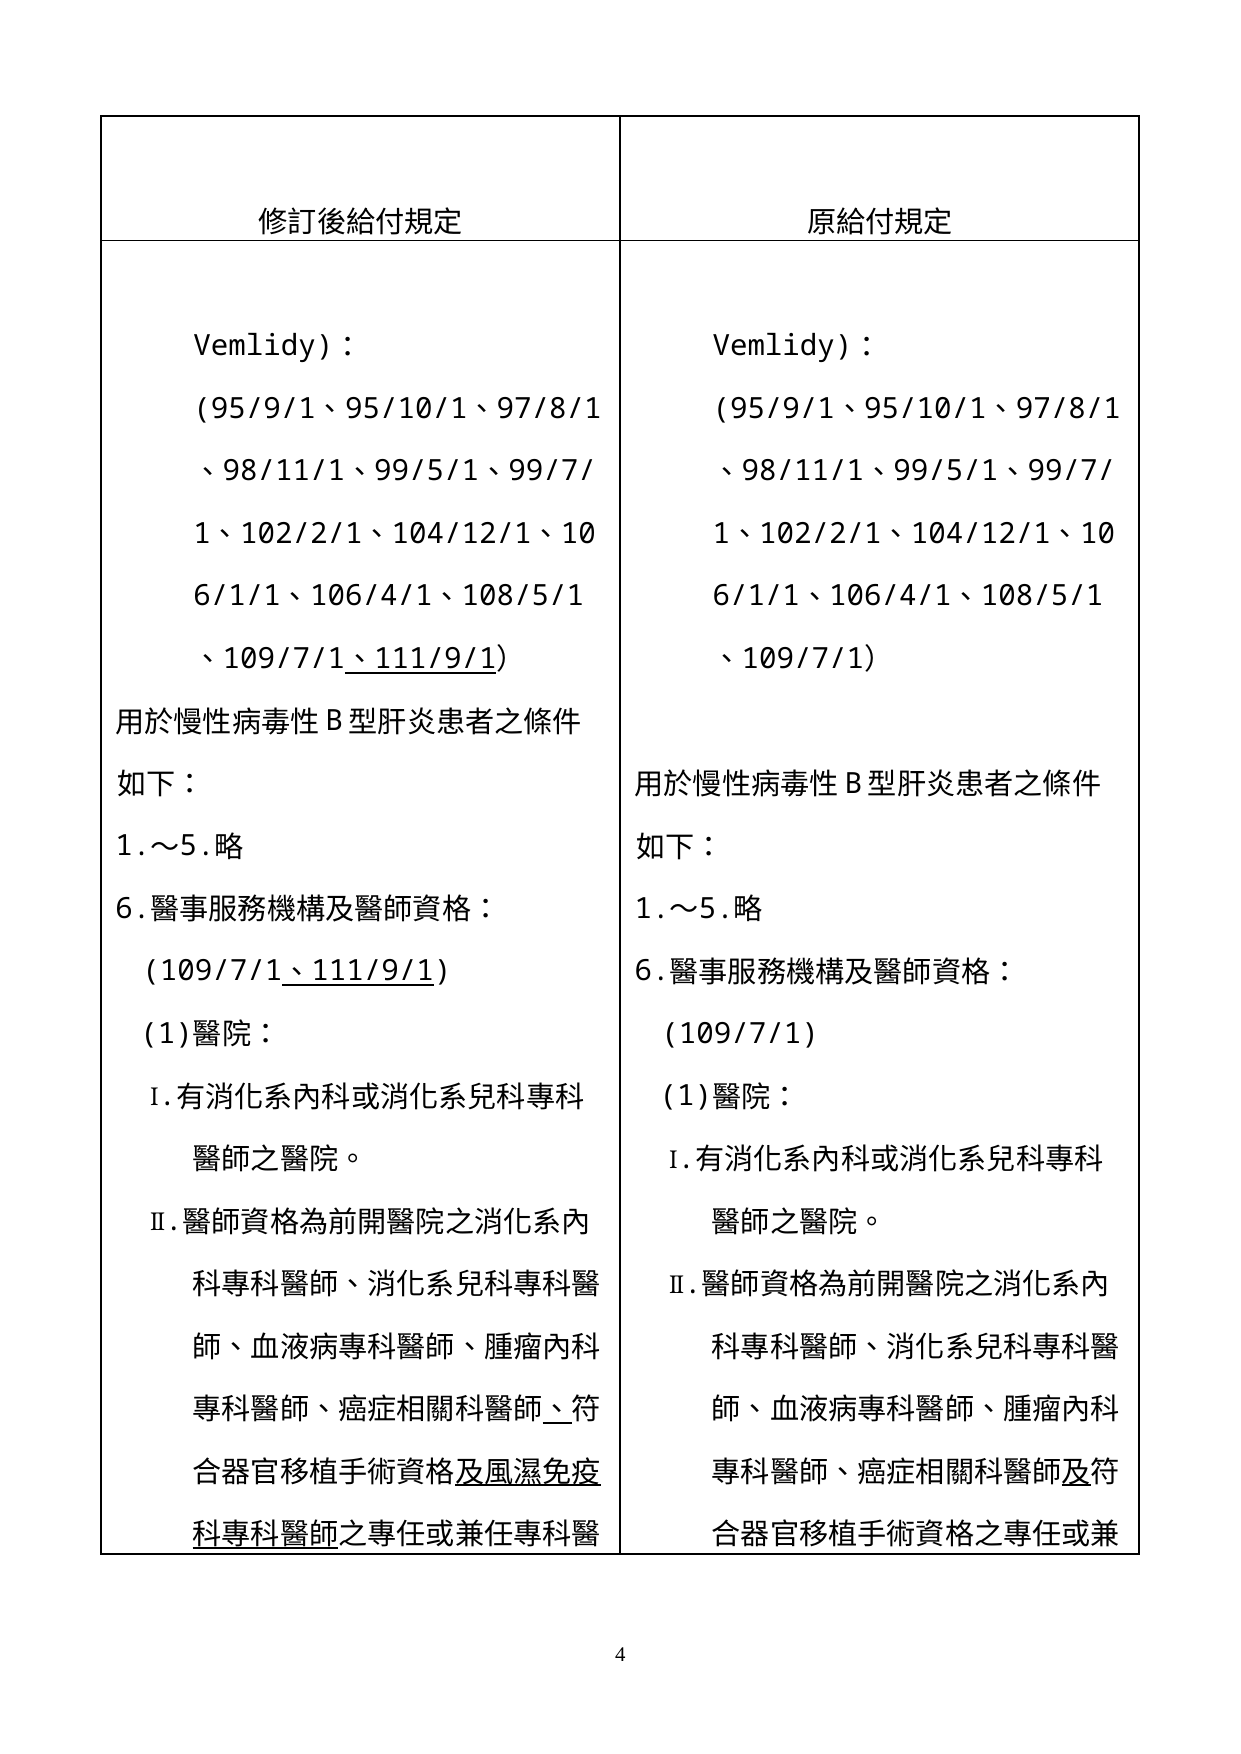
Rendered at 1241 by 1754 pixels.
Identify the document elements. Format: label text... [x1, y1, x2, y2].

table_header 原給付規定 [621, 117, 1138, 240]
table_cell Vemlidy)：(95/9/1、95/10/1、97/8/1、98/11/1、99/5/1、99/7/1、102/2/1、104/12/1、106/1/1、106/4/1、108/5/1、109/7/1、111/9/1） 用於慢性病毒性B型肝炎患者之條件如下： 1.～5.略 6.醫事服務機構及醫師資格：(109/7/1、111/9/1) (1)醫院： Ⅰ.有消化系內科或消化系兒科專科醫師之醫院。 Ⅱ.醫師資格為前開醫院之消化系內科專科醫師、消化系兒科專科醫師、血液病專科醫師、腫瘤內科專科醫師、癌症相關科醫師、符合器官移植手術資格及風濕免疫科專科醫師之專任或兼任專科醫 [102, 241, 619, 1553]
table_cell Vemlidy)：(95/9/1、95/10/1、97/8/1、98/11/1、99/5/1、99/7/1、102/2/1、104/12/1、106/1/1、106/4/1、108/5/1、109/7/1） 用於慢性病毒性B型肝炎患者之條件如下： 1.～5.略 6.醫事服務機構及醫師資格：(109/7/1) (1)醫院： Ⅰ.有消化系內科或消化系兒科專科醫師之醫院。 Ⅱ.醫師資格為前開醫院之消化系內科專科醫師、消化系兒科專科醫師、血液病專科醫師、腫瘤內科專科醫師、癌症相關科醫師及符合器官移植手術資格之專任或兼 [621, 241, 1138, 1553]
table_header 修訂後給付規定 [102, 117, 619, 240]
